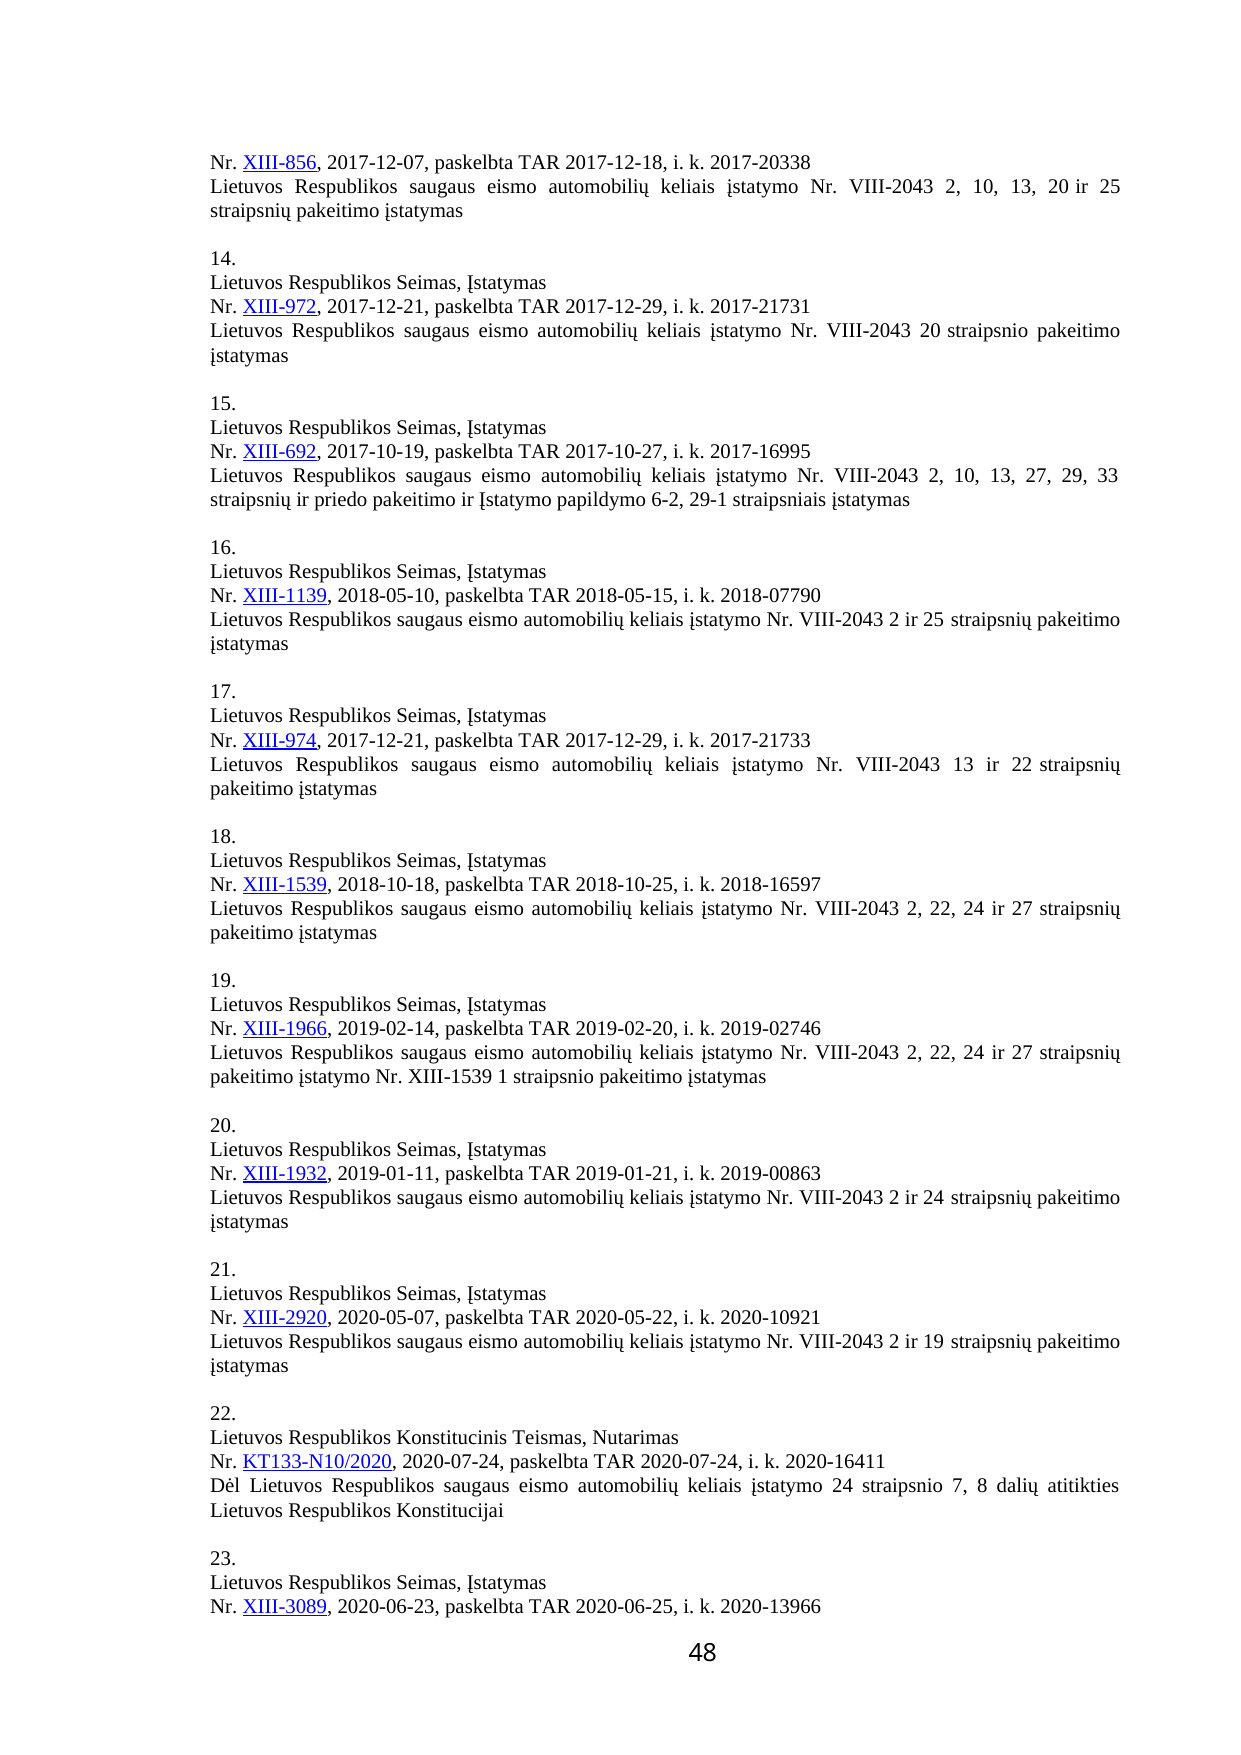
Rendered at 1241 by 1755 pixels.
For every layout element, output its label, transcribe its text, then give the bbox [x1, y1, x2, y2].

text Nr. XIII-1139, 2018-05-10, paskelbta TAR 2018-05-15, i. k. 2018-07790 [210, 583, 1120, 607]
text Lietuvos Respublikos saugaus eismo automobilių keliais įstatymo Nr. VIII-2043 13 ir 22 straipsnių pakeitimo įstatymas [210, 752, 1120, 800]
text Lietuvos Respublikos Seimas, Įstatymas [210, 1137, 1120, 1161]
text Lietuvos Respublikos Seimas, Įstatymas [210, 703, 1120, 727]
text Lietuvos Respublikos Seimas, Įstatymas [210, 992, 1120, 1016]
text Lietuvos Respublikos saugaus eismo automobilių keliais įstatymo Nr. VIII-2043 2, 22, 24 ir 27 straipsnių pakeitimo įstatymo Nr. XIII-1539 1 straipsnio pakeitimo įstatymas [210, 1040, 1120, 1088]
text Lietuvos Respublikos Seimas, Įstatymas [210, 1570, 1120, 1594]
text 20. [210, 1112, 1120, 1137]
text Lietuvos Respublikos saugaus eismo automobilių keliais įstatymo Nr. VIII-2043 2, 10, 13, 27, 29, 33 straipsnių ir priedo pakeitimo ir Įstatymo papildymo 6-2, 29-1 straipsniais įstatymas [210, 463, 1120, 511]
text Nr. KT133-N10/2020, 2020-07-24, paskelbta TAR 2020-07-24, i. k. 2020-16411 [210, 1449, 1120, 1473]
text Lietuvos Respublikos Konstitucinis Teismas, Nutarimas [210, 1425, 1120, 1449]
text 19. [210, 968, 1120, 992]
text Lietuvos Respublikos Seimas, Įstatymas [210, 848, 1120, 872]
text Lietuvos Respublikos saugaus eismo automobilių keliais įstatymo Nr. VIII-2043 2, 22, 24 ir 27 straipsnių pakeitimo įstatymas [210, 896, 1120, 944]
text Lietuvos Respublikos saugaus eismo automobilių keliais įstatymo Nr. VIII-2043 2 ir 19 straipsnių pakeitimo įstatymas [210, 1329, 1120, 1377]
text 15. [210, 391, 1120, 415]
text Lietuvos Respublikos saugaus eismo automobilių keliais įstatymo Nr. VIII-2043 2 ir 25 straipsnių pakeitimo įstatymas [210, 607, 1120, 655]
text Lietuvos Respublikos Seimas, Įstatymas [210, 270, 1120, 294]
text Nr. XIII-1966, 2019-02-14, paskelbta TAR 2019-02-20, i. k. 2019-02746 [210, 1016, 1120, 1040]
text 23. [210, 1546, 1120, 1570]
text Nr. XIII-1932, 2019-01-11, paskelbta TAR 2019-01-21, i. k. 2019-00863 [210, 1161, 1120, 1185]
text Lietuvos Respublikos Seimas, Įstatymas [210, 559, 1120, 583]
text 17. [210, 679, 1120, 703]
text Nr. XIII-972, 2017-12-21, paskelbta TAR 2017-12-29, i. k. 2017-21731 [210, 294, 1120, 318]
text Nr. XIII-692, 2017-10-19, paskelbta TAR 2017-10-27, i. k. 2017-16995 [210, 439, 1120, 463]
text 22. [210, 1401, 1120, 1425]
text Lietuvos Respublikos saugaus eismo automobilių keliais įstatymo Nr. VIII-2043 2, 10, 13, 20 ir 25 straipsnių pakeitimo įstatymas [210, 174, 1120, 222]
text Nr. XIII-3089, 2020-06-23, paskelbta TAR 2020-06-25, i. k. 2020-13966 [210, 1594, 1120, 1618]
text Lietuvos Respublikos saugaus eismo automobilių keliais įstatymo Nr. VIII-2043 2 ir 24 straipsnių pakeitimo įstatymas [210, 1185, 1120, 1233]
text Dėl Lietuvos Respublikos saugaus eismo automobilių keliais įstatymo 24 straipsnio 7, 8 dalių atitikties Lietuvos Respublikos Konstitucijai [210, 1473, 1120, 1522]
text Lietuvos Respublikos saugaus eismo automobilių keliais įstatymo Nr. VIII-2043 20 straipsnio pakeitimo įstatymas [210, 318, 1120, 367]
text Nr. XIII-1539, 2018-10-18, paskelbta TAR 2018-10-25, i. k. 2018-16597 [210, 872, 1120, 896]
text Nr. XIII-974, 2017-12-21, paskelbta TAR 2017-12-29, i. k. 2017-21733 [210, 727, 1120, 752]
text Lietuvos Respublikos Seimas, Įstatymas [210, 1281, 1120, 1305]
text 16. [210, 535, 1120, 559]
text 18. [210, 824, 1120, 848]
text 21. [210, 1257, 1120, 1281]
text 14. [210, 246, 1120, 270]
text Nr. XIII-2920, 2020-05-07, paskelbta TAR 2020-05-22, i. k. 2020-10921 [210, 1305, 1120, 1329]
text Lietuvos Respublikos Seimas, Įstatymas [210, 415, 1120, 439]
text Nr. XIII-856, 2017-12-07, paskelbta TAR 2017-12-18, i. k. 2017-20338 [210, 150, 1120, 174]
